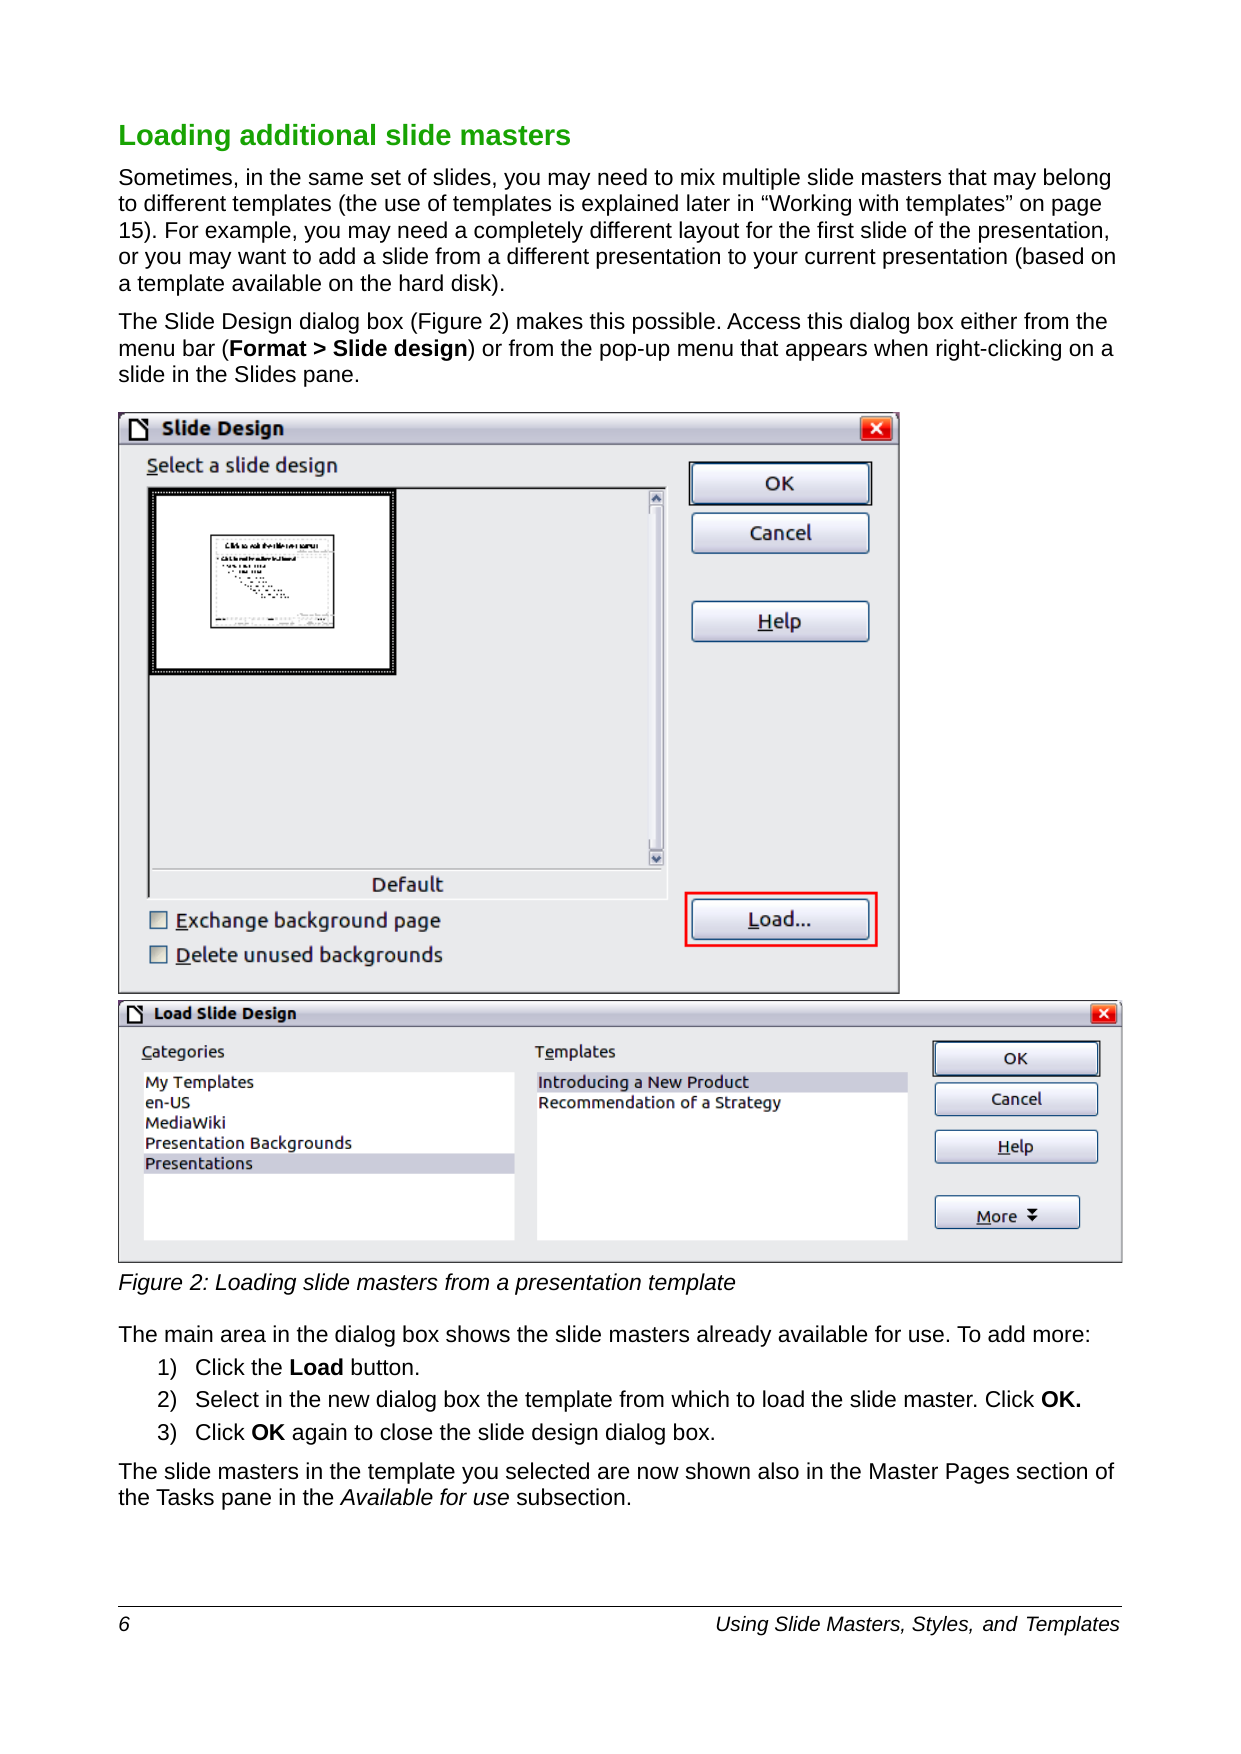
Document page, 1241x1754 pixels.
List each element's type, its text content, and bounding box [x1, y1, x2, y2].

list The main area in the dialog box shows the slide masters already available for use. To add more: [118, 1321, 1122, 1347]
picture [118, 1000, 1123, 1263]
list Select in the new dialog box the template from which to load the slide master. Click OK. [177, 1386, 1122, 1413]
text Figure 2: Loading slide masters from a presentation template [118, 1269, 1122, 1296]
list Click OK again to close the slide design dialog box. [177, 1419, 1122, 1445]
list Click the Load button. [177, 1354, 1122, 1380]
text The Slide Design dialog box (Figure 2) makes this possible. Access this dialog box either from the menu bar (Format > Slide design) or from the pop-up menu that appears when right-clicking on a slide in the Slides pane. [118, 308, 1122, 387]
text Sometimes, in the same set of slides, you may need to mix multiple slide masters that may belong to different templates (the use of templates is explained later in “Working with templates” on page 15). For example, you may need a completely different layout for the first slide of the presentation, or you may want to add a slide from a different presentation to your current presentation (based on a template available on the hard disk). [118, 164, 1122, 296]
subtitle Loading additional slide masters [118, 118, 1122, 152]
text The slide masters in the template you selected are now shown also in the Master Pages section of the Tasks pane in the Available for use subsection. [118, 1458, 1122, 1511]
picture [118, 412, 900, 994]
